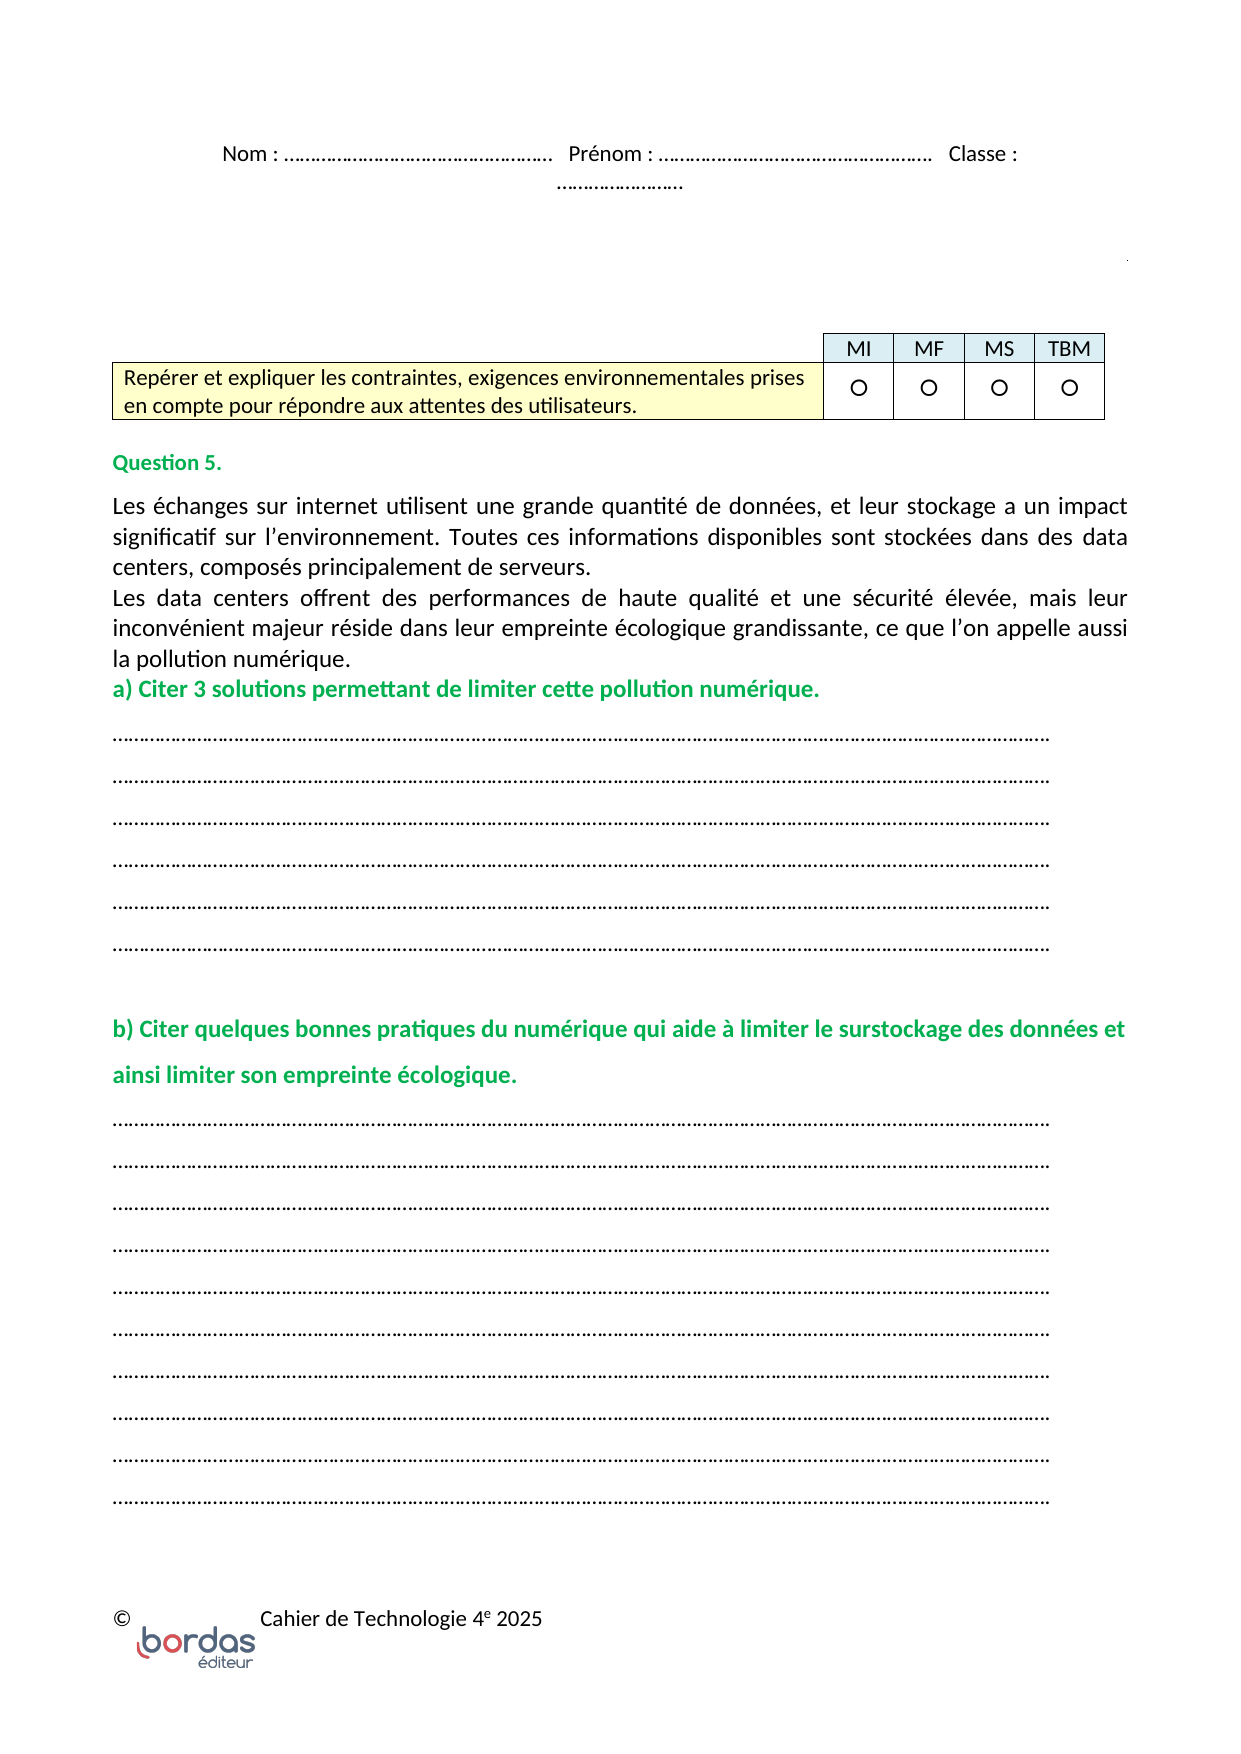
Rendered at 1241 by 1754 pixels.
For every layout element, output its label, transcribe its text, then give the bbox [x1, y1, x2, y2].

table_cell  [894, 363, 964, 419]
text a) Citer 3 solutions permettant de limiter cette pollution numérique. [112, 673, 1128, 704]
text ……………………………………………………………………………………………………………………………………………………………. [112, 1147, 1128, 1174]
text ……………………………………………………………………………………………………………………………………………………………. [112, 1314, 1128, 1342]
table_header MI [824, 334, 893, 362]
table_header MF [894, 334, 964, 362]
text Les échanges sur internet utilisent une grande quantité de données, et leur stockage a un impact significatif sur l’environnement. Toutes ces informations disponibles sont stockées dans des data centers, composés principalement de serveurs. [112, 490, 1128, 582]
table_cell Repérer et expliquer les contraintes, exigences environnementales prises en compte pour répondre aux attentes des utilisateurs. [113, 363, 823, 419]
table_header [113, 333, 823, 362]
text ……………………………………………………………………………………………………………………………………………………………. [112, 1104, 1128, 1133]
text ……………………………………………………………………………………………………………………………………………………………. [112, 1188, 1128, 1217]
text ……………………………………………………………………………………………………………………………………………………………. [112, 929, 1128, 957]
table_cell  [1035, 363, 1104, 419]
text ……………………………………………………………………………………………………………………………………………………………. [112, 1440, 1128, 1468]
text ……………………………………………………………………………………………………………………………………………………………. [112, 1272, 1128, 1301]
text Les data centers offrent des performances de haute qualité et une sécurité élevée, mais leur inconvénient majeur réside dans leur empreinte écologique grandissante, ce que l’on appelle aussi la pollution numérique. [112, 582, 1128, 673]
text ……………………………………………………………………………………………………………………………………………………………. [112, 1398, 1128, 1426]
text ……………………………………………………………………………………………………………………………………………………………. [112, 1356, 1128, 1384]
table_cell  [824, 363, 893, 419]
text ……………………………………………………………………………………………………………………………………………………………. [112, 1231, 1128, 1258]
text Question 5. [112, 448, 1128, 476]
text ……………………………………………………………………………………………………………………………………………………………. [112, 761, 1128, 789]
text ……………………………………………………………………………………………………………………………………………………………. [112, 1482, 1128, 1510]
text ……………………………………………………………………………………………………………………………………………………………. [112, 845, 1128, 873]
table_cell  [965, 363, 1034, 419]
table_header MS [965, 334, 1034, 362]
table_header TBM [1035, 334, 1104, 362]
text b) Citer quelques bonnes pratiques du numérique qui aide à limiter le surstockage des données et ainsi limiter son empreinte écologique. [112, 1013, 1128, 1089]
text ……………………………………………………………………………………………………………………………………………………………. [112, 887, 1128, 915]
text ……………………………………………………………………………………………………………………………………………………………. [112, 803, 1128, 831]
text ……………………………………………………………………………………………………………………………………………………………. [112, 719, 1128, 747]
